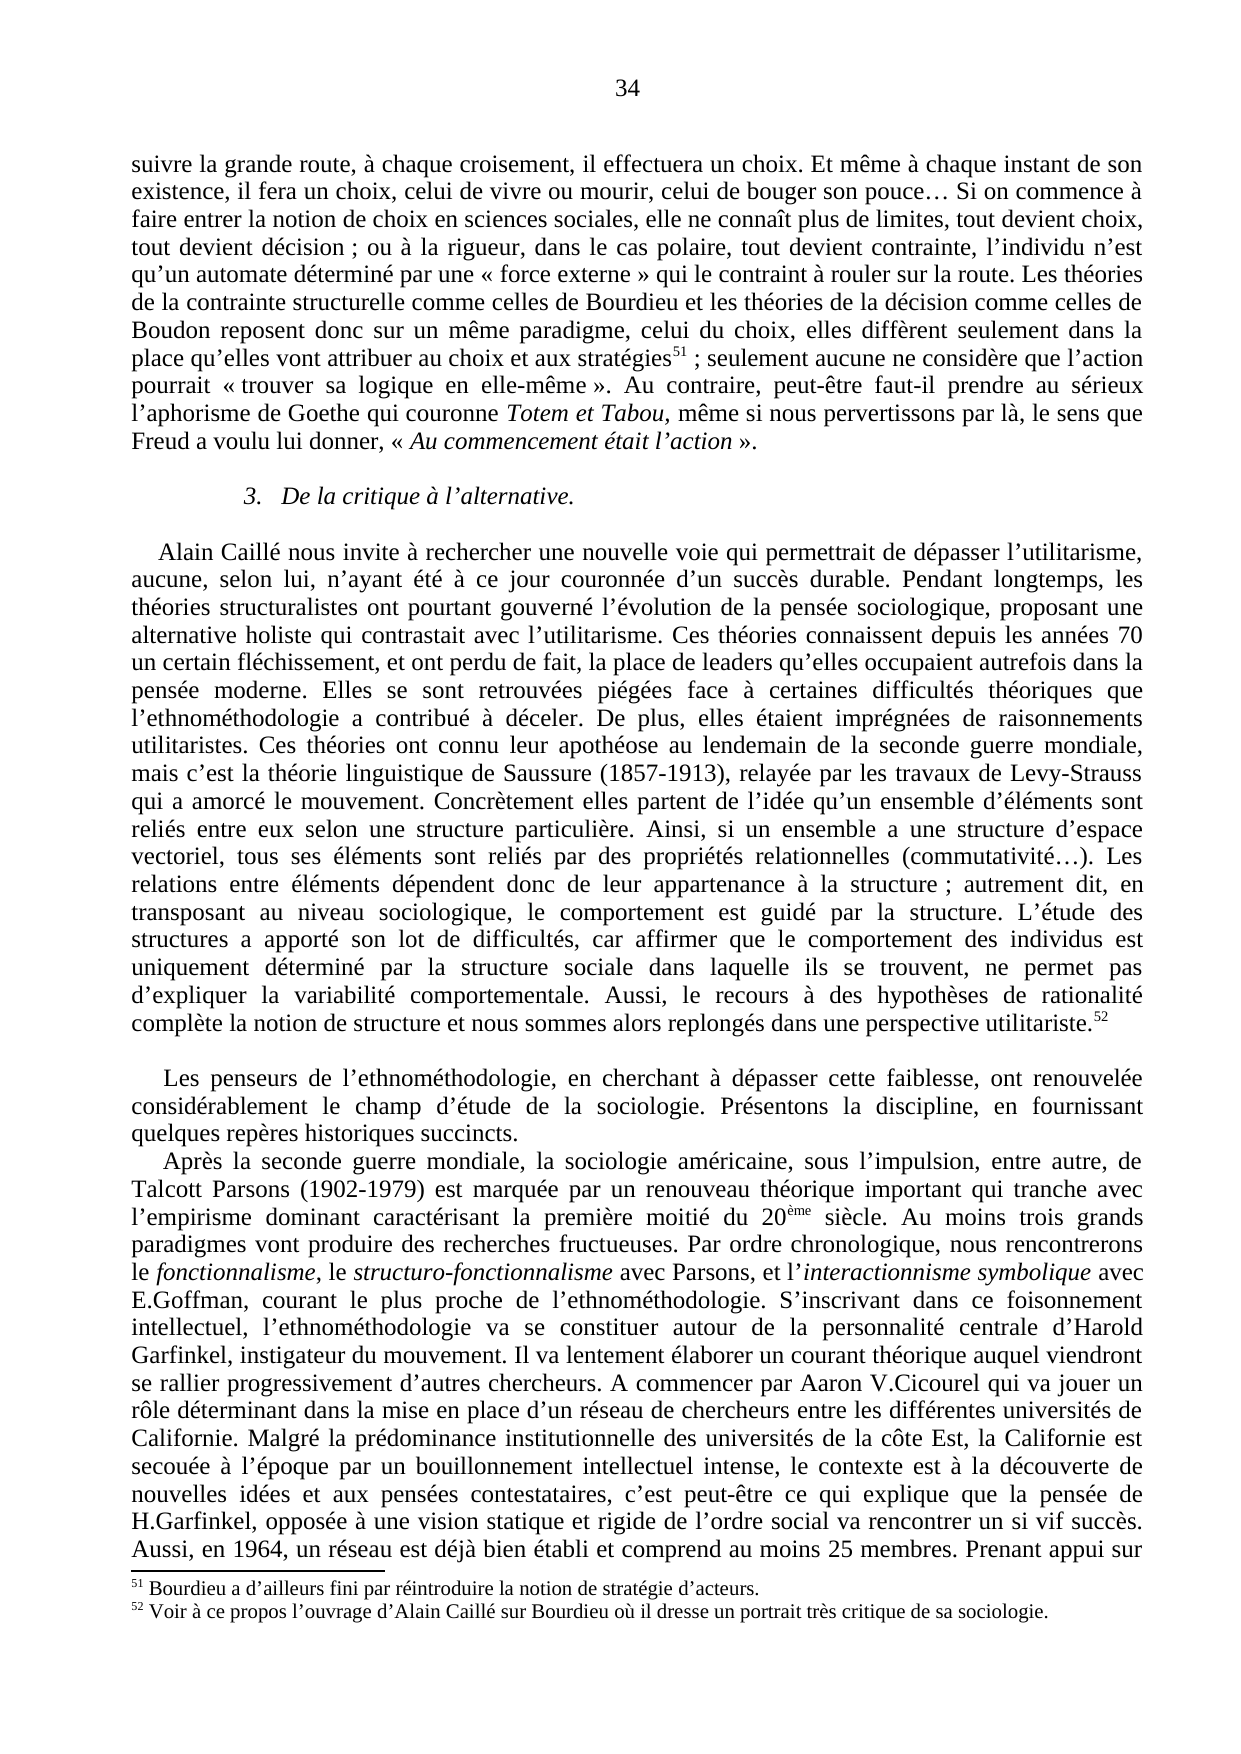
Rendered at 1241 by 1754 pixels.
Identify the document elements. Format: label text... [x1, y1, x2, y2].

text suivre la grande route, à chaque croisement, il effectuera un choix. Et même à chaque instant de son existence, il fera un choix, celui de vivre ou mourir, celui de bouger son pouce… Si on commence à faire entrer la notion de choix en sciences sociales, elle ne connaît plus de limites, tout devient choix, tout devient décision ; ou à la rigueur, dans le cas polaire, tout devient contrainte, l’individu n’est qu’un automate déterminé par une « force externe » qui le contraint à rouler sur la route. Les théories de la contrainte structurelle comme celles de Bourdieu et les théories de la décision comme celles de Boudon reposent donc sur un même paradigme, celui du choix, elles diffèrent seulement dans la place qu’elles vont attribuer au choix et aux stratégies ; seulement aucune ne considère que l’action pourrait « trouver sa logique en elle-même ». Au contraire, peut-être faut-il prendre au sérieux l’aphorisme de Goethe qui couronne Totem et Tabou, même si nous pervertissons par là, le sens que Freud a voulu lui donner, « Au commencement était l’action ». [131, 150, 1144, 454]
text 3. De la critique à l’alternative. [207, 482, 1144, 510]
text Alain Caillé nous invite à rechercher une nouvelle voie qui permettrait de dépasser l’utilitarisme, aucune, selon lui, n’ayant été à ce jour couronnée d’un succès durable. Pendant longtemps, les théories structuralistes ont pourtant gouverné l’évolution de la pensée sociologique, proposant une alternative holiste qui contrastait avec l’utilitarisme. Ces théories connaissent depuis les années 70 un certain fléchissement, et ont perdu de fait, la place de leaders qu’elles occupaient autrefois dans la pensée moderne. Elles se sont retrouvées piégées face à certaines difficultés théoriques que l’ethnométhodologie a contribué à déceler. De plus, elles étaient imprégnées de raisonnements utilitaristes. Ces théories ont connu leur apothéose au lendemain de la seconde guerre mondiale, mais c’est la théorie linguistique de Saussure (1857-1913), relayée par les travaux de Levy-Strauss qui a amorcé le mouvement. Concrètement elles partent de l’idée qu’un ensemble d’éléments sont reliés entre eux selon une structure particulière. Ainsi, si un ensemble a une structure d’espace vectoriel, tous ses éléments sont reliés par des propriétés relationnelles (commutativité…). Les relations entre éléments dépendent donc de leur appartenance à la structure ; autrement dit, en transposant au niveau sociologique, le comportement est guidé par la structure. L’étude des structures a apporté son lot de difficultés, car affirmer que le comportement des individus est uniquement déterminé par la structure sociale dans laquelle ils se trouvent, ne permet pas d’expliquer la variabilité comportementale. Aussi, le recours à des hypothèses de rationalité complète la notion de structure et nous sommes alors replongés dans une perspective utilitariste. [131, 538, 1144, 1036]
text Les penseurs de l’ethnométhodologie, en cherchant à dépasser cette faiblesse, ont renouvelée considérablement le champ d’étude de la sociologie. Présentons la discipline, en fournissant quelques repères historiques succincts. [131, 1064, 1144, 1147]
text Bourdieu a d’ailleurs fini par réintroduire la notion de stratégie d’acteurs. [131, 1577, 1144, 1600]
text Après la seconde guerre mondiale, la sociologie américaine, sous l’impulsion, entre autre, de Talcott Parsons (1902-1979) est marquée par un renouveau théorique important qui tranche avec l’empirisme dominant caractérisant la première moitié du 20ème siècle. Au moins trois grands paradigmes vont produire des recherches fructueuses. Par ordre chronologique, nous rencontrerons le fonctionnalisme, le structuro-fonctionnalisme avec Parsons, et l’interactionnisme symbolique avec E.Goffman, courant le plus proche de l’ethnométhodologie. S’inscrivant dans ce foisonnement intellectuel, l’ethnométhodologie va se constituer autour de la personnalité centrale d’Harold Garfinkel, instigateur du mouvement. Il va lentement élaborer un courant théorique auquel viendront se rallier progressivement d’autres chercheurs. A commencer par Aaron V.Cicourel qui va jouer un rôle déterminant dans la mise en place d’un réseau de chercheurs entre les différentes universités de Californie. Malgré la prédominance institutionnelle des universités de la côte Est, la Californie est secouée à l’époque par un bouillonnement intellectuel intense, le contexte est à la découverte de nouvelles idées et aux pensées contestataires, c’est peut-être ce qui explique que la pensée de H.Garfinkel, opposée à une vision statique et rigide de l’ordre social va rencontrer un si vif succès. Aussi, en 1964, un réseau est déjà bien établi et comprend au moins 25 membres. Prenant appui sur [131, 1147, 1144, 1563]
text Voir à ce propos l’ouvrage d’Alain Caillé sur Bourdieu où il dresse un portrait très critique de sa sociologie. [131, 1600, 1144, 1623]
